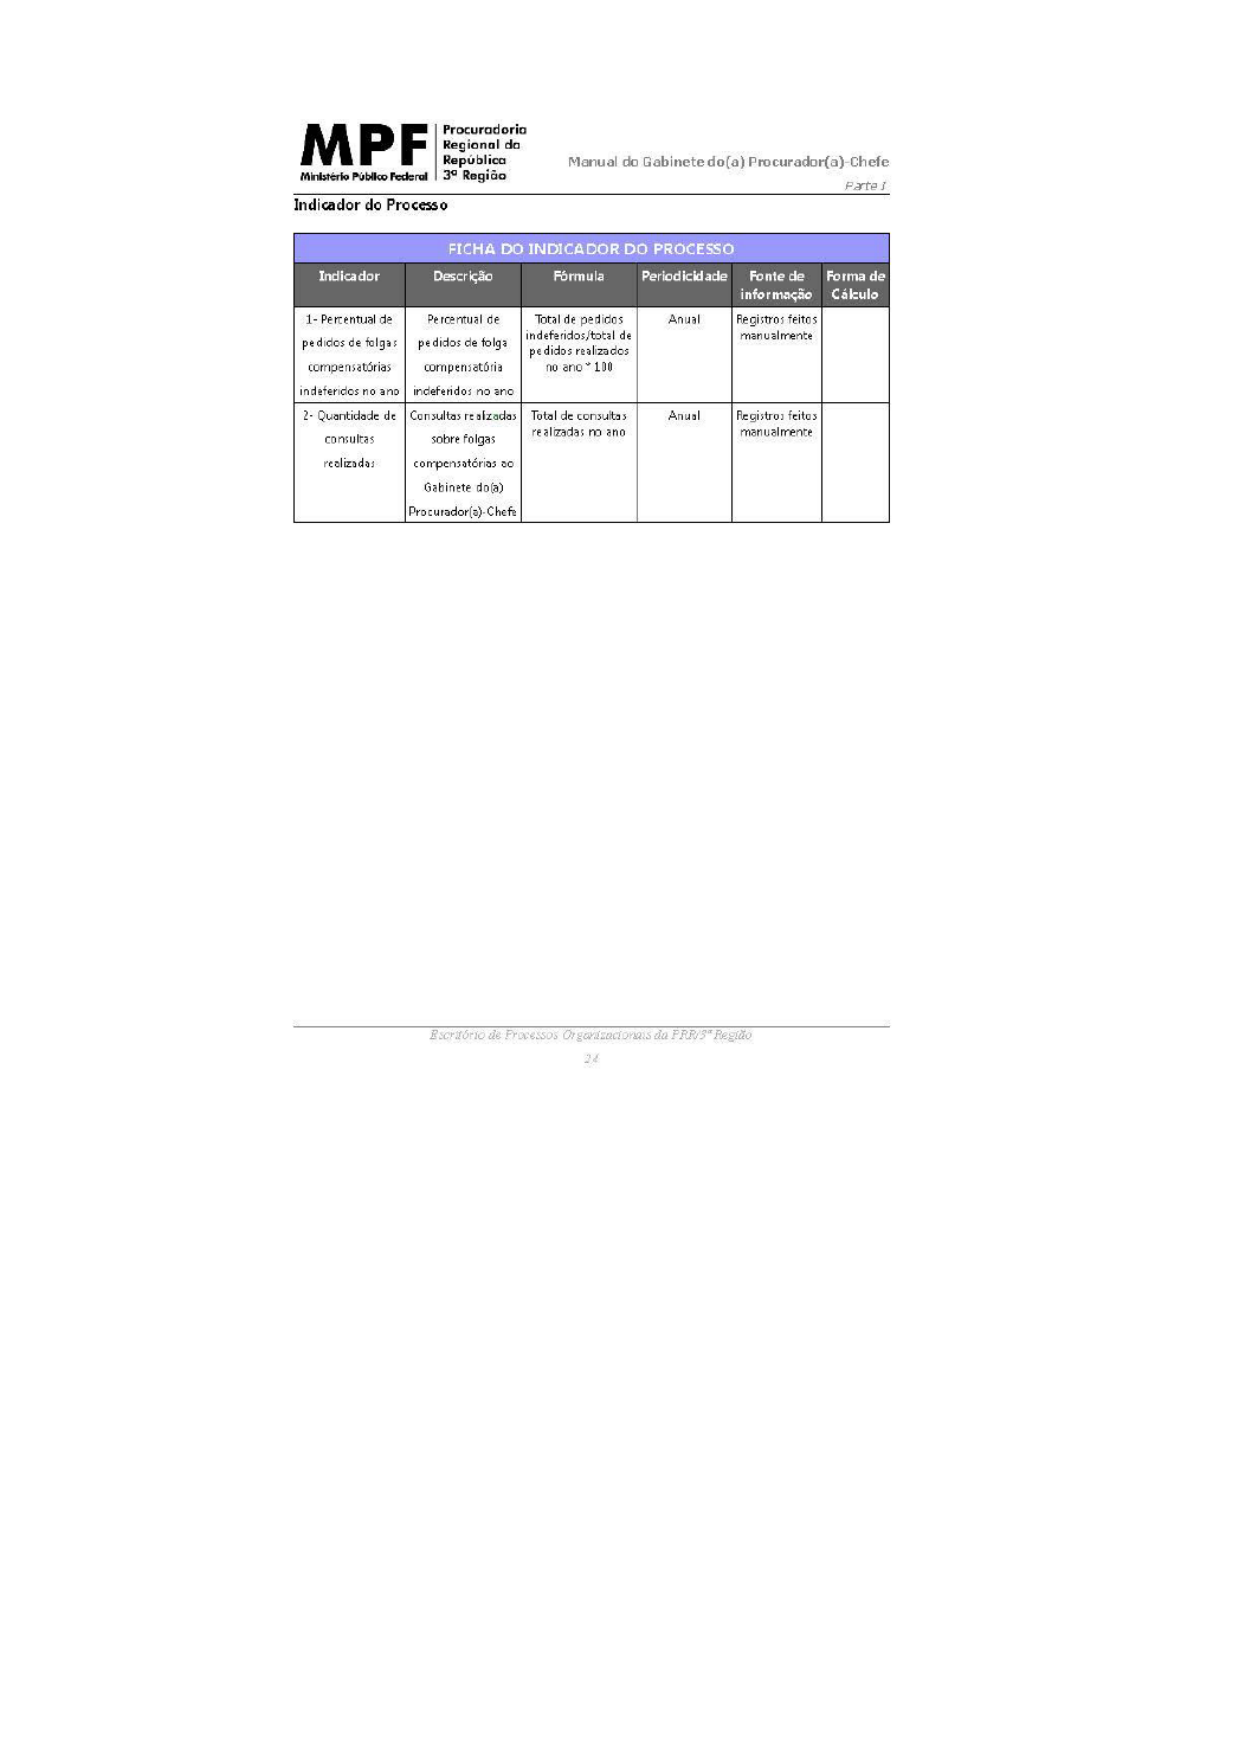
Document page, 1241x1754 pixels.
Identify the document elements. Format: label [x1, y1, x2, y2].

picture [116, 105, 1122, 1159]
